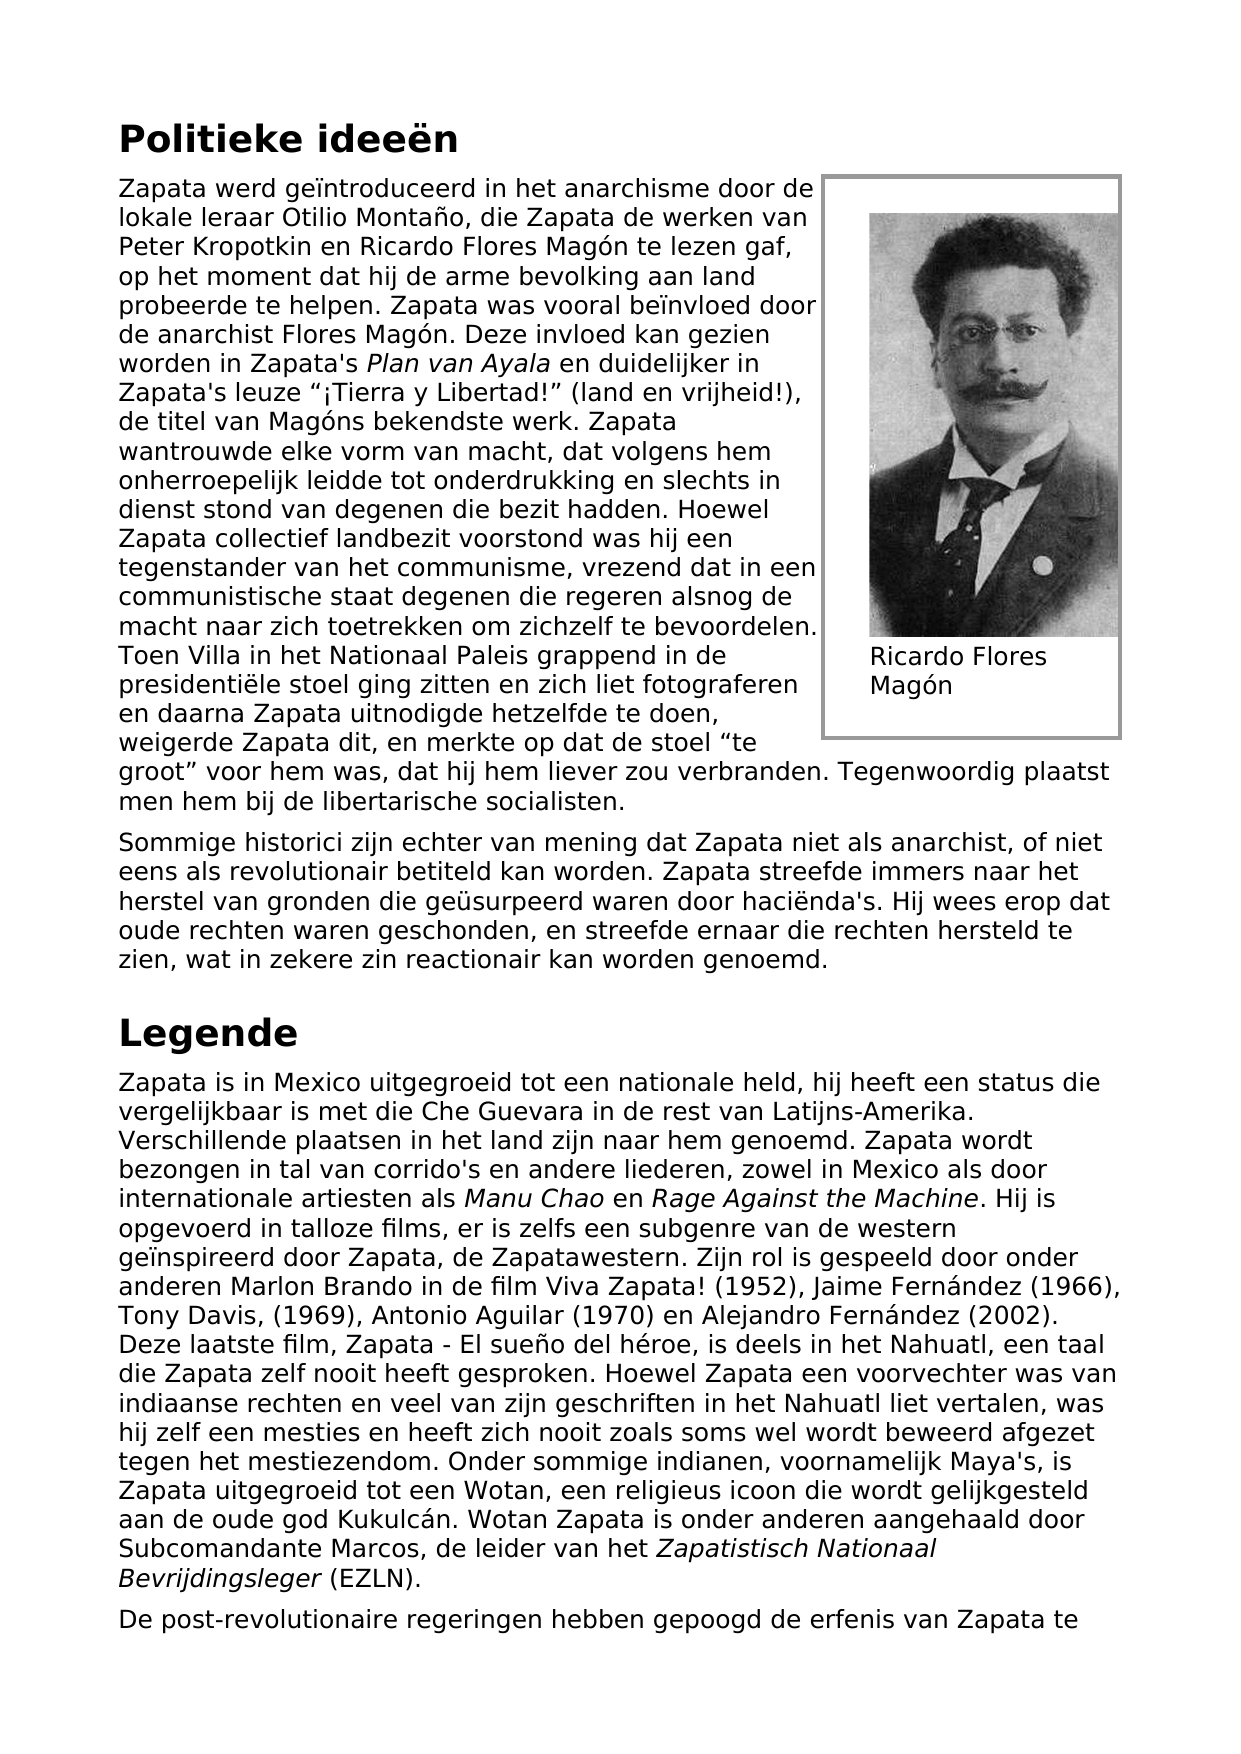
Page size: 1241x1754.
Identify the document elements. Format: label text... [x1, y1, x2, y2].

text Zapata is in Mexico uitgegroeid tot een nationale held, hij heeft een status die vergelijkbaar is met die Che Guevara in de rest van Latijns-Amerika. Verschillende plaatsen in het land zijn naar hem genoemd. Zapata wordt bezongen in tal van corrido's en andere liederen, zowel in Mexico als door internationale artiesten als Manu Chao en Rage Against the Machine. Hij is opgevoerd in talloze films, er is zelfs een subgenre van de western geïnspireerd door Zapata, de Zapatawestern. Zijn rol is gespeeld door onder anderen Marlon Brando in de film Viva Zapata! (1952), Jaime Fernández (1966), Tony Davis, (1969), Antonio Aguilar (1970) en Alejandro Fernández (2002). Deze laatste film, Zapata - El sueño del héroe, is deels in het Nahuatl, een taal die Zapata zelf nooit heeft gesproken. Hoewel Zapata een voorvechter was van indiaanse rechten en veel van zijn geschriften in het Nahuatl liet vertalen, was hij zelf een mesties en heeft zich nooit zoals soms wel wordt beweerd afgezet tegen het mestiezendom. Onder sommige indianen, voornamelijk Maya's, is Zapata uitgegroeid tot een Wotan, een religieus icoon die wordt gelijkgesteld aan de oude god Kukulcán. Wotan Zapata is onder anderen aangehaald door Subcomandante Marcos, de leider van het Zapatistisch Nationaal Bevrijdingsleger (EZLN). [118, 1068, 1122, 1593]
subtitle Politieke ideeën [118, 118, 1122, 162]
text De post-revolutionaire regeringen hebben gepoogd de erfenis van Zapata te [118, 1605, 1122, 1634]
subtitle Legende [118, 1012, 1122, 1055]
table_header Ricardo Flores Magón [834, 179, 1118, 736]
text Zapata werd geïntroduceerd in het anarchisme door de lokale leraar Otilio Montaño, die Zapata de werken van Peter Kropotkin en Ricardo Flores Magón te lezen gaf, op het moment dat hij de arme bevolking aan land probeerde te helpen. Zapata was vooral beïnvloed door de anarchist Flores Magón. Deze invloed kan gezien worden in Zapata's Plan van Ayala en duidelijker in Zapata's leuze “¡Tierra y Libertad!” (land en vrijheid!), de titel van Magóns bekendste werk. Zapata wantrouwde elke vorm van macht, dat volgens hem onherroepelijk leidde tot onderdrukking en slechts in dienst stond van degenen die bezit hadden. Hoewel Zapata collectief landbezit voorstond was hij een tegenstander van het communisme, vrezend dat in een communistische staat degenen die regeren alsnog de macht naar zich toetrekken om zichzelf te bevoordelen. Toen Villa in het Nationaal Paleis grappend in de presidentiële stoel ging zitten en zich liet fotograferen en daarna Zapata uitnodigde hetzelfde te doen, weigerde Zapata dit, en merkte op dat de stoel “te groot” voor hem was, dat hij hem liever zou verbranden. Tegenwoordig plaatst men hem bij de libertarische socialisten. [118, 174, 1122, 816]
picture [869, 213, 1118, 637]
text Sommige historici zijn echter van mening dat Zapata niet als anarchist, of niet eens als revolutionair betiteld kan worden. Zapata streefde immers naar het herstel van gronden die geüsurpeerd waren door haciënda's. Hij wees erop dat oude rechten waren geschonden, en streefde ernaar die rechten hersteld te zien, wat in zekere zin reactionair kan worden genoemd. [118, 828, 1122, 974]
